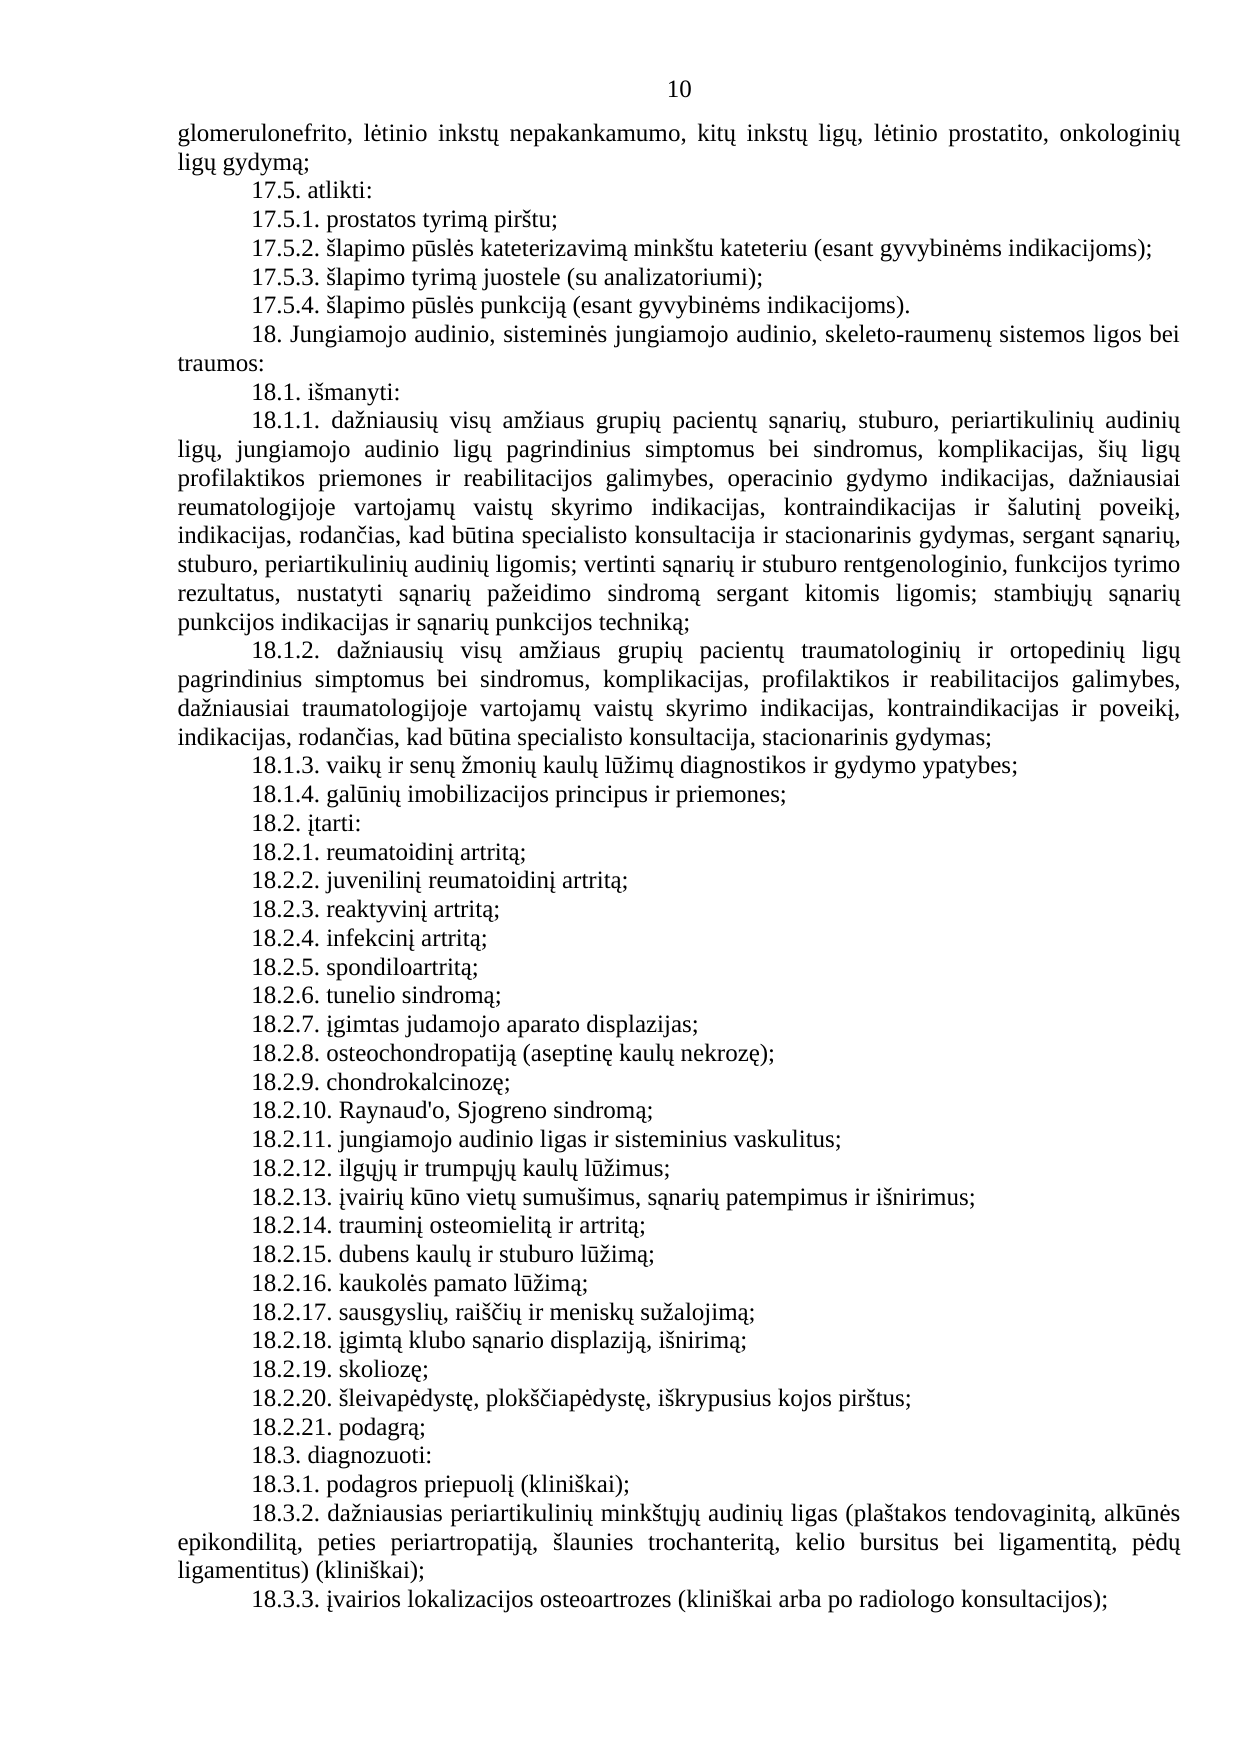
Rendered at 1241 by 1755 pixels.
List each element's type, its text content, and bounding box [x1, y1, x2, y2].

text 18.2.3. reaktyvinį artritą; [177, 894, 1181, 923]
text 18.2.4. infekcinį artritą; [177, 923, 1181, 952]
text glomerulonefrito, lėtinio inkstų nepakankamumo, kitų inkstų ligų, lėtinio prostatito, onkologinių ligų gydymą; [177, 118, 1181, 176]
text 18.1.4. galūnių imobilizacijos principus ir priemones; [177, 779, 1181, 808]
text 18.2.21. podagrą; [177, 1412, 1181, 1441]
text 18.2.16. kaukolės pamato lūžimą; [177, 1268, 1181, 1297]
text 18. Jungiamojo audinio, sisteminės jungiamojo audinio, skeleto-raumenų sistemos ligos bei traumos: [177, 319, 1181, 377]
text 17.5.2. šlapimo pūslės kateterizavimą minkštu kateteriu (esant gyvybinėms indikacijoms); [177, 233, 1181, 262]
text 18.2.15. dubens kaulų ir stuburo lūžimą; [177, 1239, 1181, 1268]
text 18.1. išmanyti: [177, 377, 1181, 406]
text 18.2.2. juvenilinį reumatoidinį artritą; [177, 866, 1181, 894]
text 18.2.10. Raynaud'o, Sjogreno sindromą; [177, 1096, 1181, 1124]
text 18.2.14. trauminį osteomielitą ir artritą; [177, 1211, 1181, 1239]
text 18.3. diagnozuoti: [177, 1441, 1181, 1469]
text 18.1.1. dažniausių visų amžiaus grupių pacientų sąnarių, stuburo, periartikulinių audinių ligų, jungiamojo audinio ligų pagrindinius simptomus bei sindromus, komplikacijas, šių ligų profilaktikos priemones ir reabilitacijos galimybes, operacinio gydymo indikacijas, dažniausiai reumatologijoje vartojamų vaistų skyrimo indikacijas, kontraindikacijas ir šalutinį poveikį, indikacijas, rodančias, kad būtina specialisto konsultacija ir stacionarinis gydymas, sergant sąnarių, stuburo, periartikulinių audinių ligomis; vertinti sąnarių ir stuburo rentgenologinio, funkcijos tyrimo rezultatus, nustatyti sąnarių pažeidimo sindromą sergant kitomis ligomis; stambiųjų sąnarių punkcijos indikacijas ir sąnarių punkcijos techniką; [177, 406, 1181, 636]
text 17.5.4. šlapimo pūslės punkciją (esant gyvybinėms indikacijoms). [177, 291, 1181, 319]
text 18.2.1. reumatoidinį artritą; [177, 837, 1181, 866]
text 18.2.18. įgimtą klubo sąnario displaziją, išnirimą; [177, 1326, 1181, 1354]
text 18.1.3. vaikų ir senų žmonių kaulų lūžimų diagnostikos ir gydymo ypatybes; [177, 751, 1181, 779]
text 18.2.17. sausgyslių, raiščių ir meniskų sužalojimą; [177, 1297, 1181, 1326]
text 18.1.2. dažniausių visų amžiaus grupių pacientų traumatologinių ir ortopedinių ligų pagrindinius simptomus bei sindromus, komplikacijas, profilaktikos ir reabilitacijos galimybes, dažniausiai traumatologijoje vartojamų vaistų skyrimo indikacijas, kontraindikacijas ir poveikį, indikacijas, rodančias, kad būtina specialisto konsultacija, stacionarinis gydymas; [177, 636, 1181, 751]
text 18.2.13. įvairių kūno vietų sumušimus, sąnarių patempimus ir išnirimus; [177, 1182, 1181, 1211]
text 18.2.5. spondiloartritą; [177, 952, 1181, 981]
text 18.2.8. osteochondropatiją (aseptinę kaulų nekrozę); [177, 1038, 1181, 1067]
text 18.3.3. įvairios lokalizacijos osteoartrozes (kliniškai arba po radiologo konsultacijos); [177, 1584, 1181, 1613]
text 18.3.2. dažniausias periartikulinių minkštųjų audinių ligas (plaštakos tendovaginitą, alkūnės epikondilitą, peties periartropatiją, šlaunies trochanteritą, kelio bursitus bei ligamentitą, pėdų ligamentitus) (kliniškai); [177, 1498, 1181, 1584]
text 18.2.9. chondrokalcinozę; [177, 1067, 1181, 1096]
text 18.2.12. ilgųjų ir trumpųjų kaulų lūžimus; [177, 1153, 1181, 1182]
text 17.5.3. šlapimo tyrimą juostele (su analizatoriumi); [177, 262, 1181, 291]
text 18.2.6. tunelio sindromą; [177, 981, 1181, 1009]
text 18.2.7. įgimtas judamojo aparato displazijas; [177, 1009, 1181, 1038]
text 18.2.19. skoliozę; [177, 1354, 1181, 1383]
text 17.5. atlikti: [177, 176, 1181, 204]
text 18.3.1. podagros priepuolį (kliniškai); [177, 1469, 1181, 1498]
text 17.5.1. prostatos tyrimą pirštu; [177, 204, 1181, 233]
text 18.2. įtarti: [177, 808, 1181, 837]
text 18.2.20. šleivapėdystę, plokščiapėdystę, iškrypusius kojos pirštus; [177, 1383, 1181, 1412]
text 18.2.11. jungiamojo audinio ligas ir sisteminius vaskulitus; [177, 1124, 1181, 1153]
